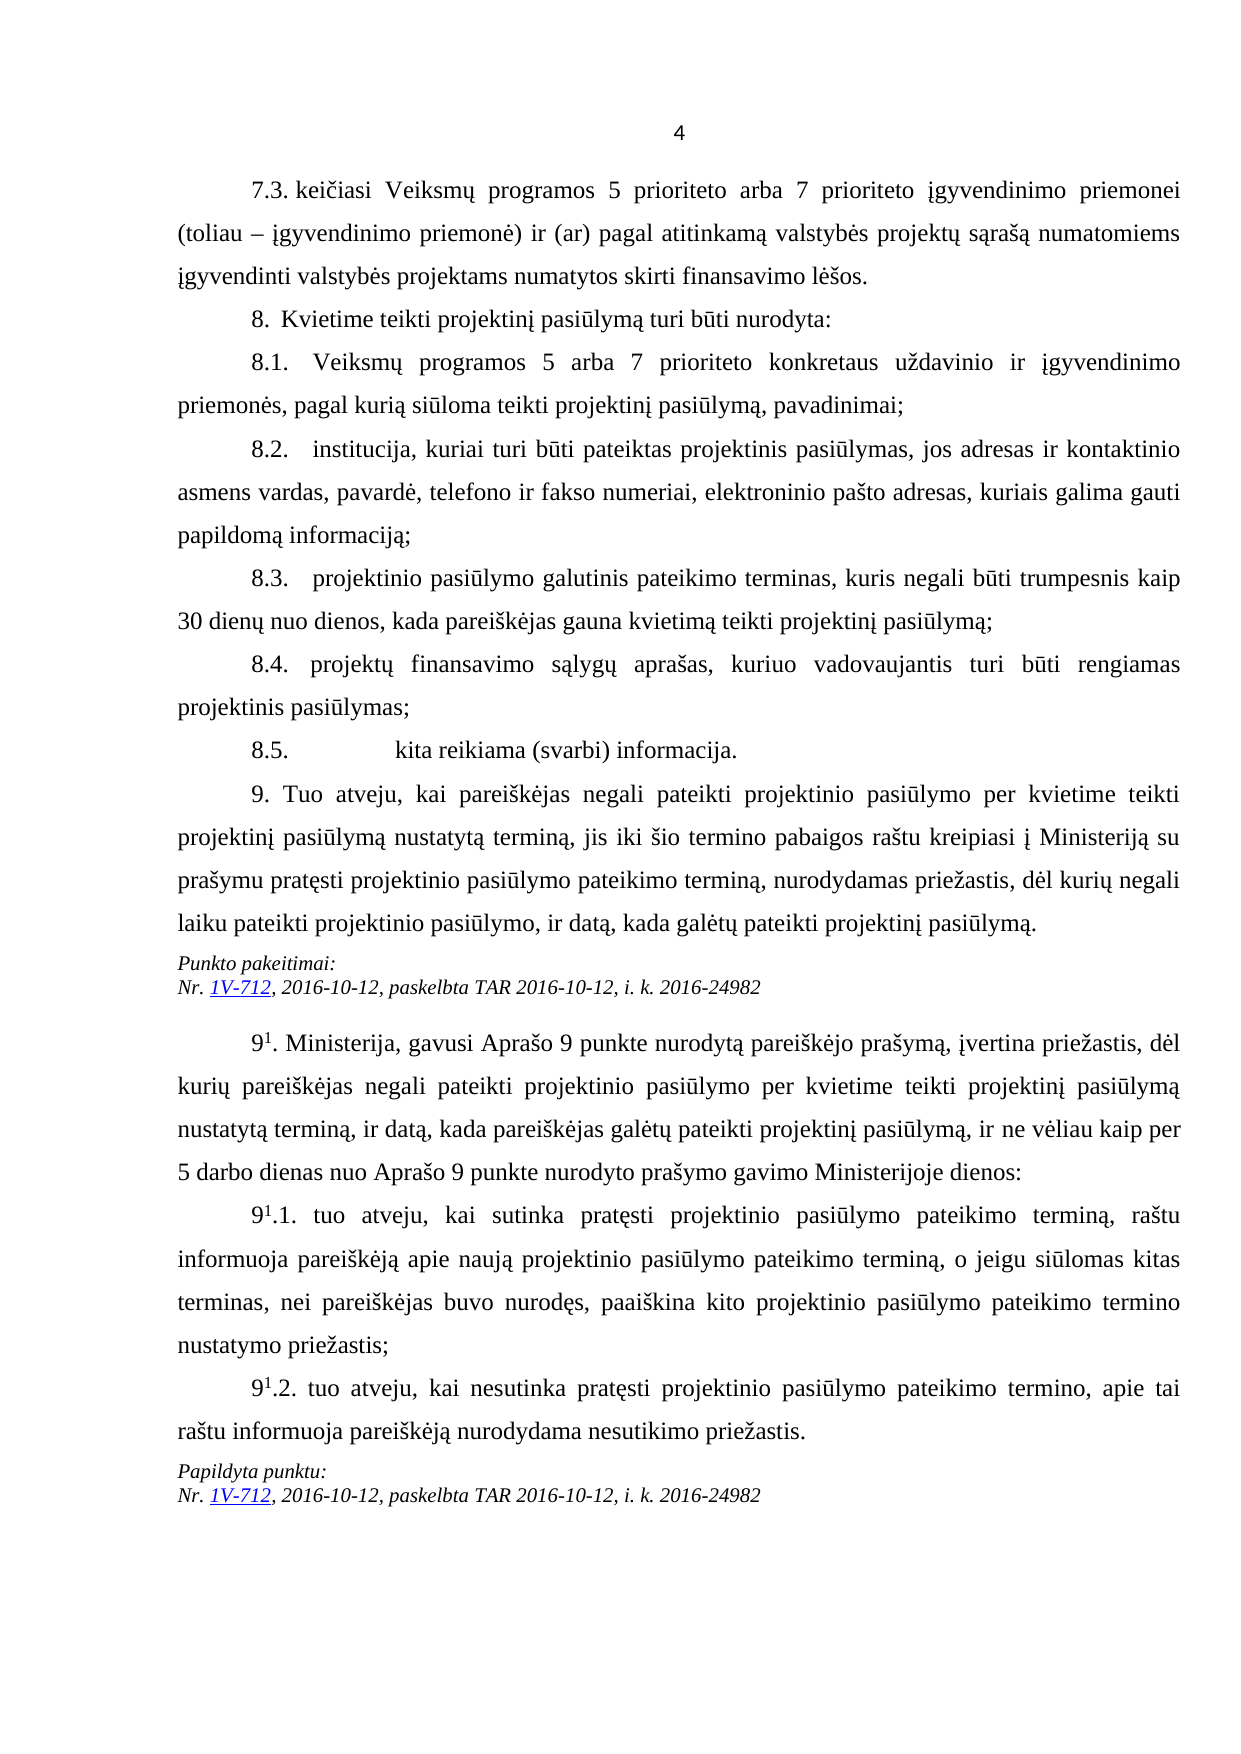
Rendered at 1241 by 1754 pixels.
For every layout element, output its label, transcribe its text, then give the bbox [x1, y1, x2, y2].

text 9. Tuo atveju, kai pareiškėjas negali pateikti projektinio pasiūlymo per kvietime teikti projektinį pasiūlymą nustatytą terminą, jis iki šio termino pabaigos raštu kreipiasi į Ministeriją su prašymu pratęsti projektinio pasiūlymo pateikimo terminą, nurodydamas priežastis, dėl kurių negali laiku pateikti projektinio pasiūlymo, ir datą, kada galėtų pateikti projektinį pasiūlymą. [177, 779, 1181, 937]
text 8.3. projektinio pasiūlymo galutinis pateikimo terminas, kuris negali būti trumpesnis kaip 30 dienų nuo dienos, kada pareiškėjas gauna kvietimą teikti projektinį pasiūlymą; [177, 563, 1181, 635]
text 8. Kvietime teikti projektinį pasiūlymą turi būti nurodyta: [215, 304, 1181, 333]
text 8.2. institucija, kuriai turi būti pateiktas projektinis pasiūlymas, jos adresas ir kontaktinio asmens vardas, pavardė, telefono ir fakso numeriai, elektroninio pašto adresas, kuriais galima gauti papildomą informaciją; [177, 434, 1181, 549]
text Nr. 1V-712, 2016-10-12, paskelbta TAR 2016-10-12, i. k. 2016-24982 [177, 975, 1181, 999]
text 7.3. keičiasi Veiksmų programos 5 prioriteto arba 7 prioriteto įgyvendinimo priemonei (toliau – įgyvendinimo priemonė) ir (ar) pagal atitinkamą valstybės projektų sąrašą numatomiems įgyvendinti valstybės projektams numatytos skirti finansavimo lėšos. [177, 175, 1181, 290]
text 91. Ministerija, gavusi Aprašo 9 punkte nurodytą pareiškėjo prašymą, įvertina priežastis, dėl kurių pareiškėjas negali pateikti projektinio pasiūlymo per kvietime teikti projektinį pasiūlymą nustatytą terminą, ir datą, kada pareiškėjas galėtų pateikti projektinį pasiūlymą, ir ne vėliau kaip per 5 darbo dienas nuo Aprašo 9 punkte nurodyto prašymo gavimo Ministerijoje dienos: [177, 1028, 1181, 1186]
text 8.1. Veiksmų programos 5 arba 7 prioriteto konkretaus uždavinio ir įgyvendinimo priemonės, pagal kurią siūloma teikti projektinį pasiūlymą, pavadinimai; [177, 347, 1181, 419]
text 8.4. projektų finansavimo sąlygų aprašas, kuriuo vadovaujantis turi būti rengiamas projektinis pasiūlymas; [177, 649, 1181, 721]
text Punkto pakeitimai: [177, 951, 1181, 975]
text 91.1. tuo atveju, kai sutinka pratęsti projektinio pasiūlymo pateikimo terminą, raštu informuoja pareiškėją apie naują projektinio pasiūlymo pateikimo terminą, o jeigu siūlomas kitas terminas, nei pareiškėjas buvo nurodęs, paaiškina kito projektinio pasiūlymo pateikimo termino nustatymo priežastis; [177, 1201, 1181, 1359]
text Nr. 1V-712, 2016-10-12, paskelbta TAR 2016-10-12, i. k. 2016-24982 [177, 1483, 1181, 1507]
text 8.5. kita reikiama (svarbi) informacija. [251, 736, 1181, 764]
text 91.2. tuo atveju, kai nesutinka pratęsti projektinio pasiūlymo pateikimo termino, apie tai raštu informuoja pareiškėją nurodydama nesutikimo priežastis. [177, 1373, 1181, 1445]
text Papildyta punktu: [177, 1459, 1181, 1483]
